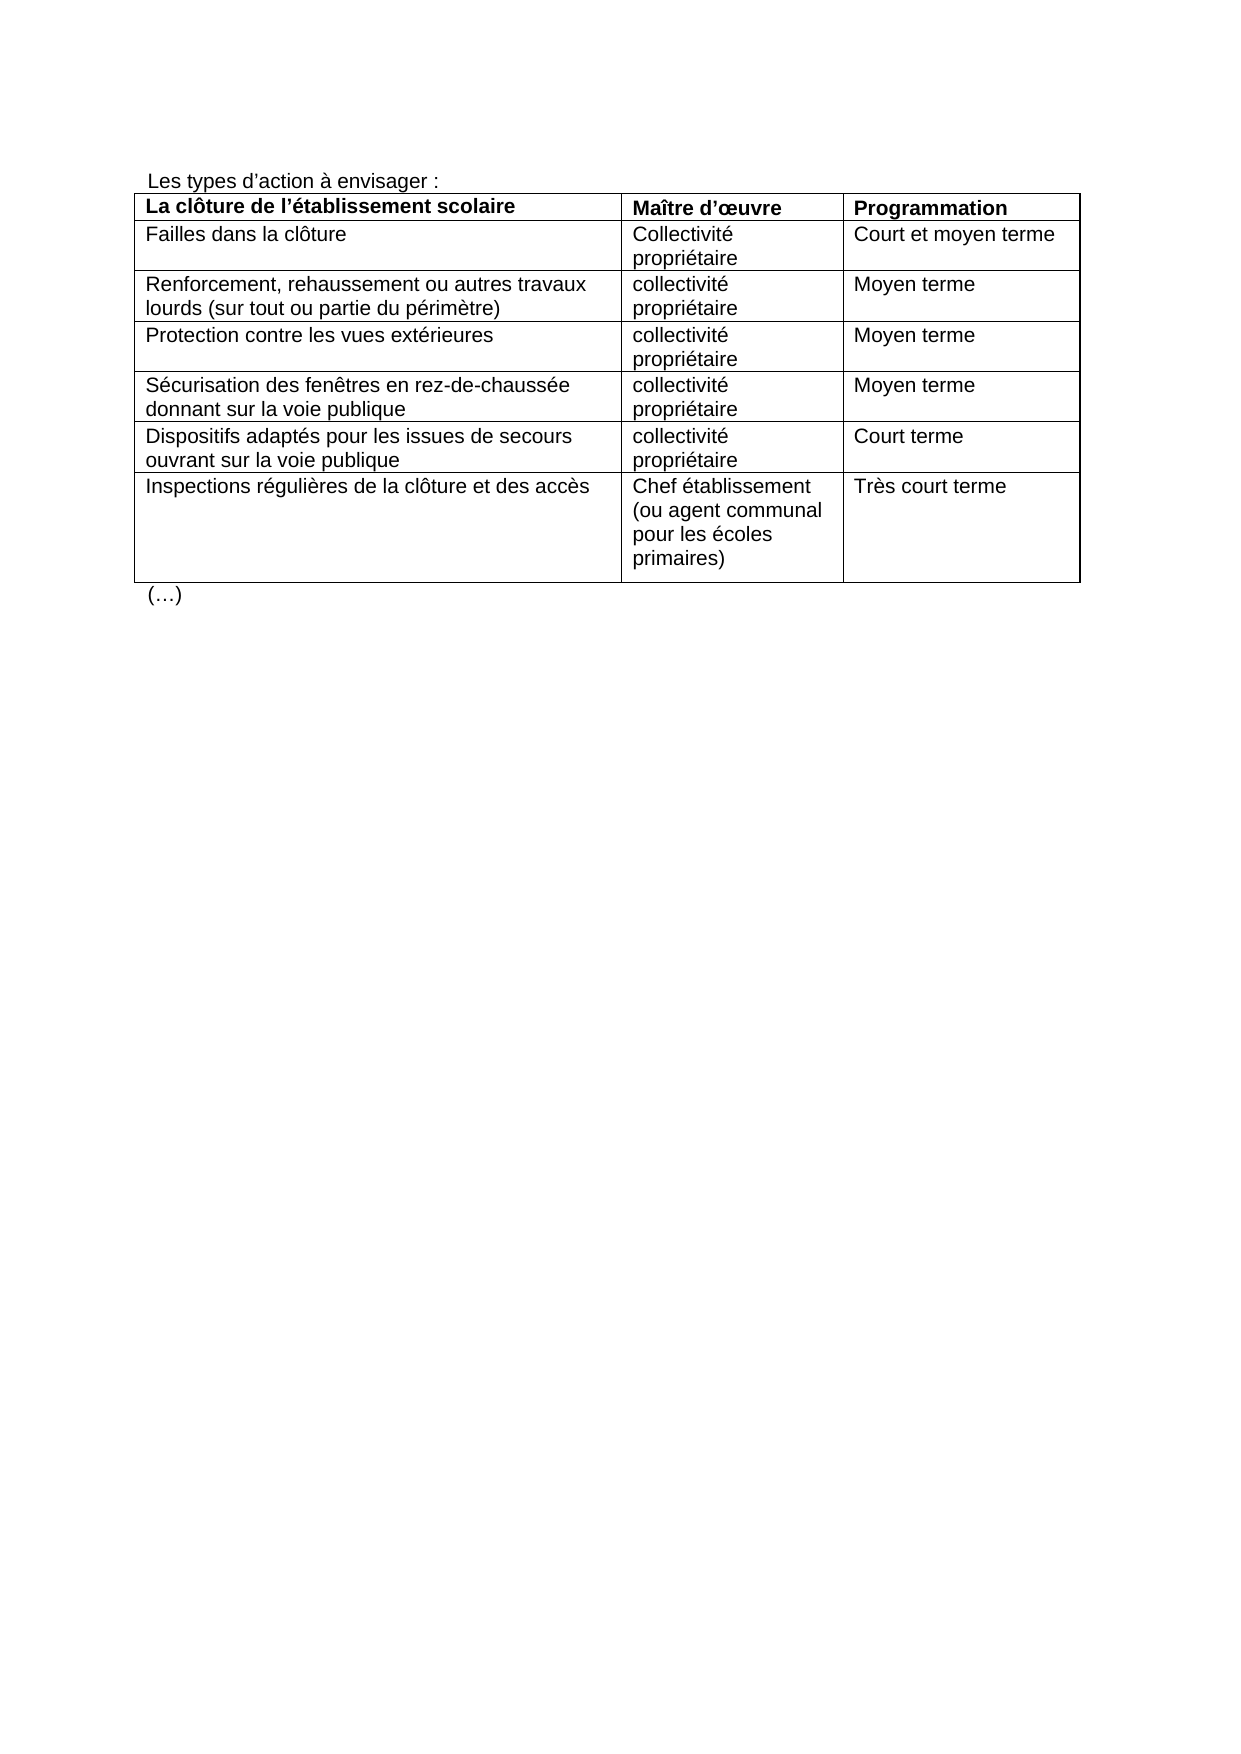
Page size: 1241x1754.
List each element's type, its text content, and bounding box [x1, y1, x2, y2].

table_cell Sécurisation des fenêtres en rez-de-chaussée donnant sur la voie publique [135, 372, 621, 421]
table_cell Court et moyen terme [844, 221, 1079, 270]
table_header Programmation [844, 194, 1079, 220]
table_cell Inspections régulières de la clôture et des accès [135, 473, 621, 582]
table_cell collectivité propriétaire [622, 422, 843, 472]
table_cell Très court terme [844, 473, 1079, 582]
table_cell Moyen terme [844, 322, 1079, 371]
table_header Maître d’œuvre [622, 194, 843, 220]
table_cell Dispositifs adaptés pour les issues de secours ouvrant sur la voie publique [135, 422, 621, 472]
table_cell Court terme [844, 422, 1079, 472]
table_cell Protection contre les vues extérieures [135, 322, 621, 371]
text Les types d’action à envisager : [147, 169, 1050, 193]
table_cell Chef établissement (ou agent communal pour les écoles primaires) [622, 473, 843, 582]
table_cell Collectivité propriétaire [622, 221, 843, 270]
table_cell Renforcement, rehaussement ou autres travaux lourds (sur tout ou partie du périmètre) [135, 271, 621, 321]
table_header La clôture de l’établissement scolaire [135, 194, 621, 220]
table_cell Moyen terme [844, 372, 1079, 421]
table_cell Moyen terme [844, 271, 1079, 321]
table_cell Failles dans la clôture [135, 221, 621, 270]
table_cell collectivité propriétaire [622, 322, 843, 371]
table_cell collectivité propriétaire [622, 372, 843, 421]
table_cell collectivité propriétaire [622, 271, 843, 321]
text (…) [147, 583, 1050, 606]
